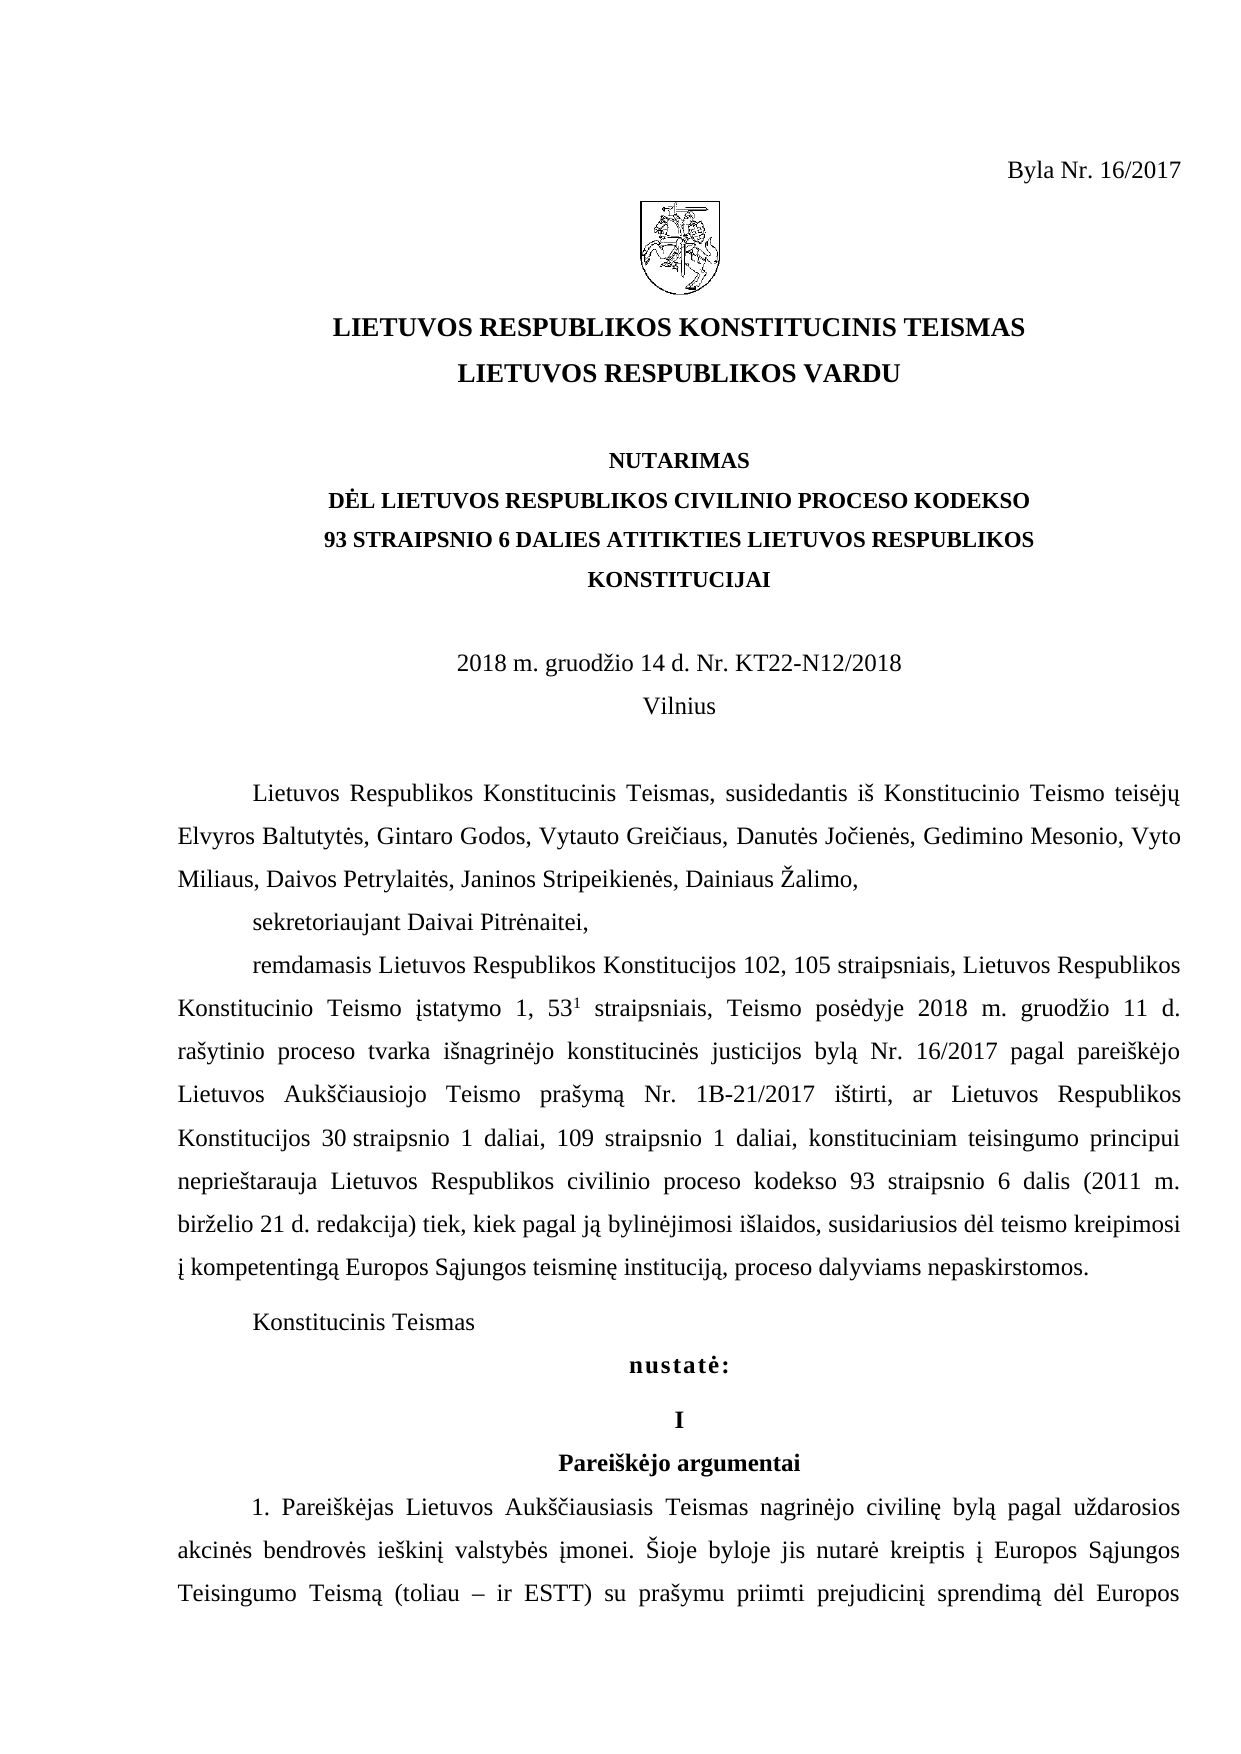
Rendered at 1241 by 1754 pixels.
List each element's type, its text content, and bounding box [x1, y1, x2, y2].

text Dėl lietuvos respublikos civilinio proceso kodekso 93 straipsnio 6 dalies atitikties Lietuvos Respublikos Konstitucijai [295, 487, 1063, 592]
text LIETUVOS RESPUBLIKOS KONSTITUCINIS TEISMAS [177, 311, 1181, 342]
text I [177, 1405, 1181, 1434]
text Byla Nr. 16/2017 [177, 156, 1181, 184]
text Konstitucinis Teismas [177, 1307, 1181, 1336]
text 1. Pareiškėjas Lietuvos Aukščiausiasis Teismas nagrinėjo civilinę bylą pagal uždarosios akcinės bendrovės ieškinį valstybės įmonei. Šioje byloje jis nutarė kreiptis į Europos Sąjungos Teisingumo Teismą (toliau – ir ESTT) su prašymu priimti prejudicinį sprendimą dėl Europos [177, 1492, 1181, 1607]
text Vilnius [177, 691, 1181, 720]
text 2018 m. gruodžio 14 d. Nr. KT22-N12/2018 [177, 648, 1181, 677]
text NUTARIMAS [295, 447, 1063, 473]
text Pareiškėjo argumentai [177, 1448, 1181, 1477]
text nustatė: [177, 1350, 1181, 1379]
text sekretoriaujant Daivai Pitrėnaitei, [177, 907, 1181, 936]
text remdamasis Lietuvos Respublikos Konstitucijos 102, 105 straipsniais, Lietuvos Respublikos Konstitucinio Teismo įstatymo 1, 531 straipsniais, Teismo posėdyje 2018 m. gruodžio 11 d. rašytinio proceso tvarka išnagrinėjo konstitucinės justicijos bylą Nr. 16/2017 pagal pareiškėjo Lietuvos Aukščiausiojo Teismo prašymą Nr. 1B-21/2017 ištirti, ar Lietuvos Respublikos Konstitucijos 30 straipsnio 1 daliai, 109 straipsnio 1 daliai, konstituciniam teisingumo principui neprieštarauja Lietuvos Respublikos civilinio proceso kodekso 93 straipsnio 6 dalis (2011 m. birželio 21 d. redakcija) tiek, kiek pagal ją bylinėjimosi išlaidos, susidariusios dėl teismo kreipimosi į kompetentingą Europos Sąjungos teisminę instituciją, proceso dalyviams nepaskirstomos. [177, 950, 1181, 1281]
text Lietuvos Respublikos vardu [177, 357, 1181, 388]
text Lietuvos Respublikos Konstitucinis Teismas, susidedantis iš Konstitucinio Teismo teisėjų Elvyros Baltutytės, Gintaro Godos, Vytauto Greičiaus, Danutės Jočienės, Gedimino Mesonio, Vyto Miliaus, Daivos Petrylaitės, Janinos Stripeikienės, Dainiaus Žalimo, [177, 778, 1181, 893]
